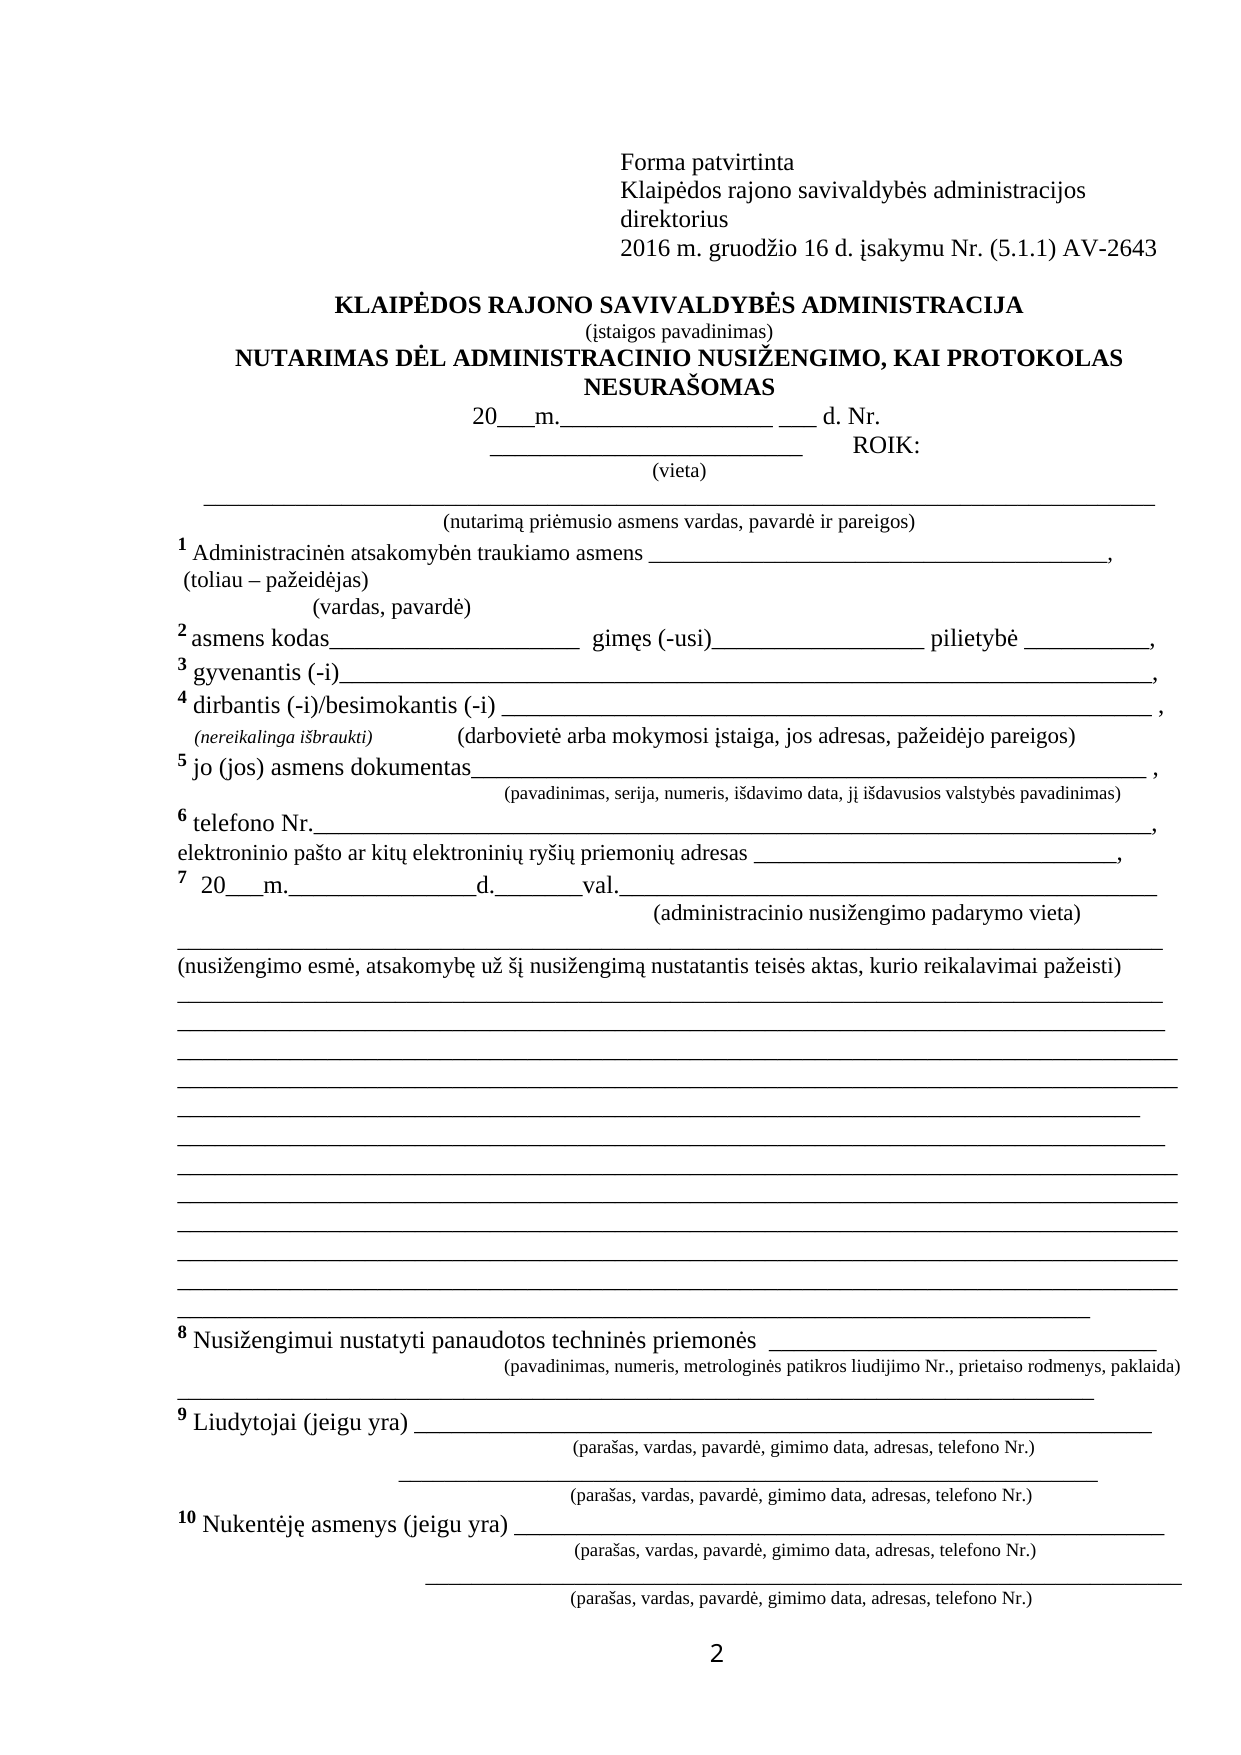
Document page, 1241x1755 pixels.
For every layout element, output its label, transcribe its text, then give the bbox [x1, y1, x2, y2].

text 6 telefono Nr.___________________________________________________________________, [177, 804, 1181, 837]
text (parašas, vardas, pavardė, gimimo data, adresas, telefono Nr.) [177, 1436, 1240, 1458]
text (vieta) [177, 458, 1181, 482]
text _____________________________________________________________________________________________________________________________________________________________________________________________________________________________________________ [177, 1034, 1181, 1120]
text 20___m._________________ ___ d. Nr. [177, 401, 1181, 430]
text 9 Liudytojai (jeigu yra) ___________________________________________________________ [177, 1403, 1240, 1436]
text _________________________ ROIK: [177, 430, 1181, 458]
text (nutarimą priėmusio asmens vardas, pavardė ir pareigos) [177, 509, 1181, 533]
text 1 Administracinėn atsakomybėn traukiamo asmens ________________________________________, [177, 533, 1181, 566]
text ________________________________________________________________________________ [177, 1376, 1181, 1403]
text (administracinio nusižengimo padarymo vieta) [177, 899, 1181, 926]
text (nereikalinga išbraukti) (darbovietė arba mokymosi įstaiga, jos adresas, pažeidėjo pareigos) [177, 720, 1181, 748]
text direktorius [177, 204, 1181, 233]
text (parašas, vardas, pavardė, gimimo data, adresas, telefono Nr.) [177, 1587, 1240, 1609]
text 8 Nusižengimui nustatyti panaudotos techninės priemonės _______________________________ [177, 1321, 1181, 1355]
text 4 dirbantis (-i)/besimokantis (-i) ____________________________________________________ , [177, 686, 1181, 720]
text KLAIPĖDOS RAJONO SAVIVALDYBĖS ADMINISTRACIJA [177, 291, 1181, 319]
text 2016 m. gruodžio 16 d. įsakymu Nr. (5.1.1) AV-2643 [177, 233, 1181, 262]
text 10 Nukentėję asmenys (jeigu yra) ____________________________________________________ [177, 1506, 1240, 1539]
text 2 asmens kodas____________________ gimęs (-usi)_________________ pilietybė __________, [177, 619, 1181, 653]
text _________________________________________________________________________________________________________________________________________________________________________________________________________________________________________________________________________________________________________________________________________________________________________________________________________________________________________________________________________________________ [177, 1149, 1181, 1321]
text 3 gyvenantis (-i)_________________________________________________________________, [177, 653, 1181, 686]
text (toliau – pažeidėjas) (vardas, pavardė) [177, 566, 1181, 619]
text __________________________________________________________________ [327, 1561, 1181, 1587]
text (pavadinimas, serija, numeris, išdavimo data, jį išdavusios valstybės pavadinimas) [177, 782, 1181, 804]
text elektroninio pašto ar kitų elektroninių ryšių priemonių adresas _____________________________, [177, 837, 1181, 866]
text NUTARIMAS DĖL ADMINISTRACINIO NUSIŽENGIMO, KAI PROTOKOLAS NESURAŠOMAS [177, 343, 1181, 401]
text (parašas, vardas, pavardė, gimimo data, adresas, telefono Nr.) [177, 1484, 1240, 1506]
text ______________________________________________________________________________________ [177, 978, 1181, 1005]
text (nusižengimo esmė, atsakomybę už šį nusižengimą nustatantis teisės aktas, kurio reikalavimai pažeisti) [177, 952, 1181, 978]
text ______________________________________________________________________________________ [177, 926, 1181, 952]
text 7 20___m._______________d._______val.___________________________________________ [177, 866, 1181, 899]
text (pavadinimas, numeris, metrologinės patikros liudijimo Nr., prietaiso rodmenys, paklaida) [177, 1355, 1181, 1376]
text Forma patvirtinta [177, 147, 1181, 176]
text (įstaigos pavadinimas) [177, 319, 1181, 343]
text Klaipėdos rajono savivaldybės administracijos [177, 176, 1181, 204]
text _____________________________________________________________ [177, 1458, 1181, 1484]
text 5 jo (jos) asmens dokumentas______________________________________________________ , [177, 748, 1181, 782]
text (parašas, vardas, pavardė, gimimo data, adresas, telefono Nr.) [177, 1539, 1240, 1561]
text _______________________________________________________________________________ [177, 1005, 1181, 1034]
text _______________________________________________________________________________ [177, 1120, 1181, 1149]
text ___________________________________________________________________________________ [177, 482, 1181, 509]
